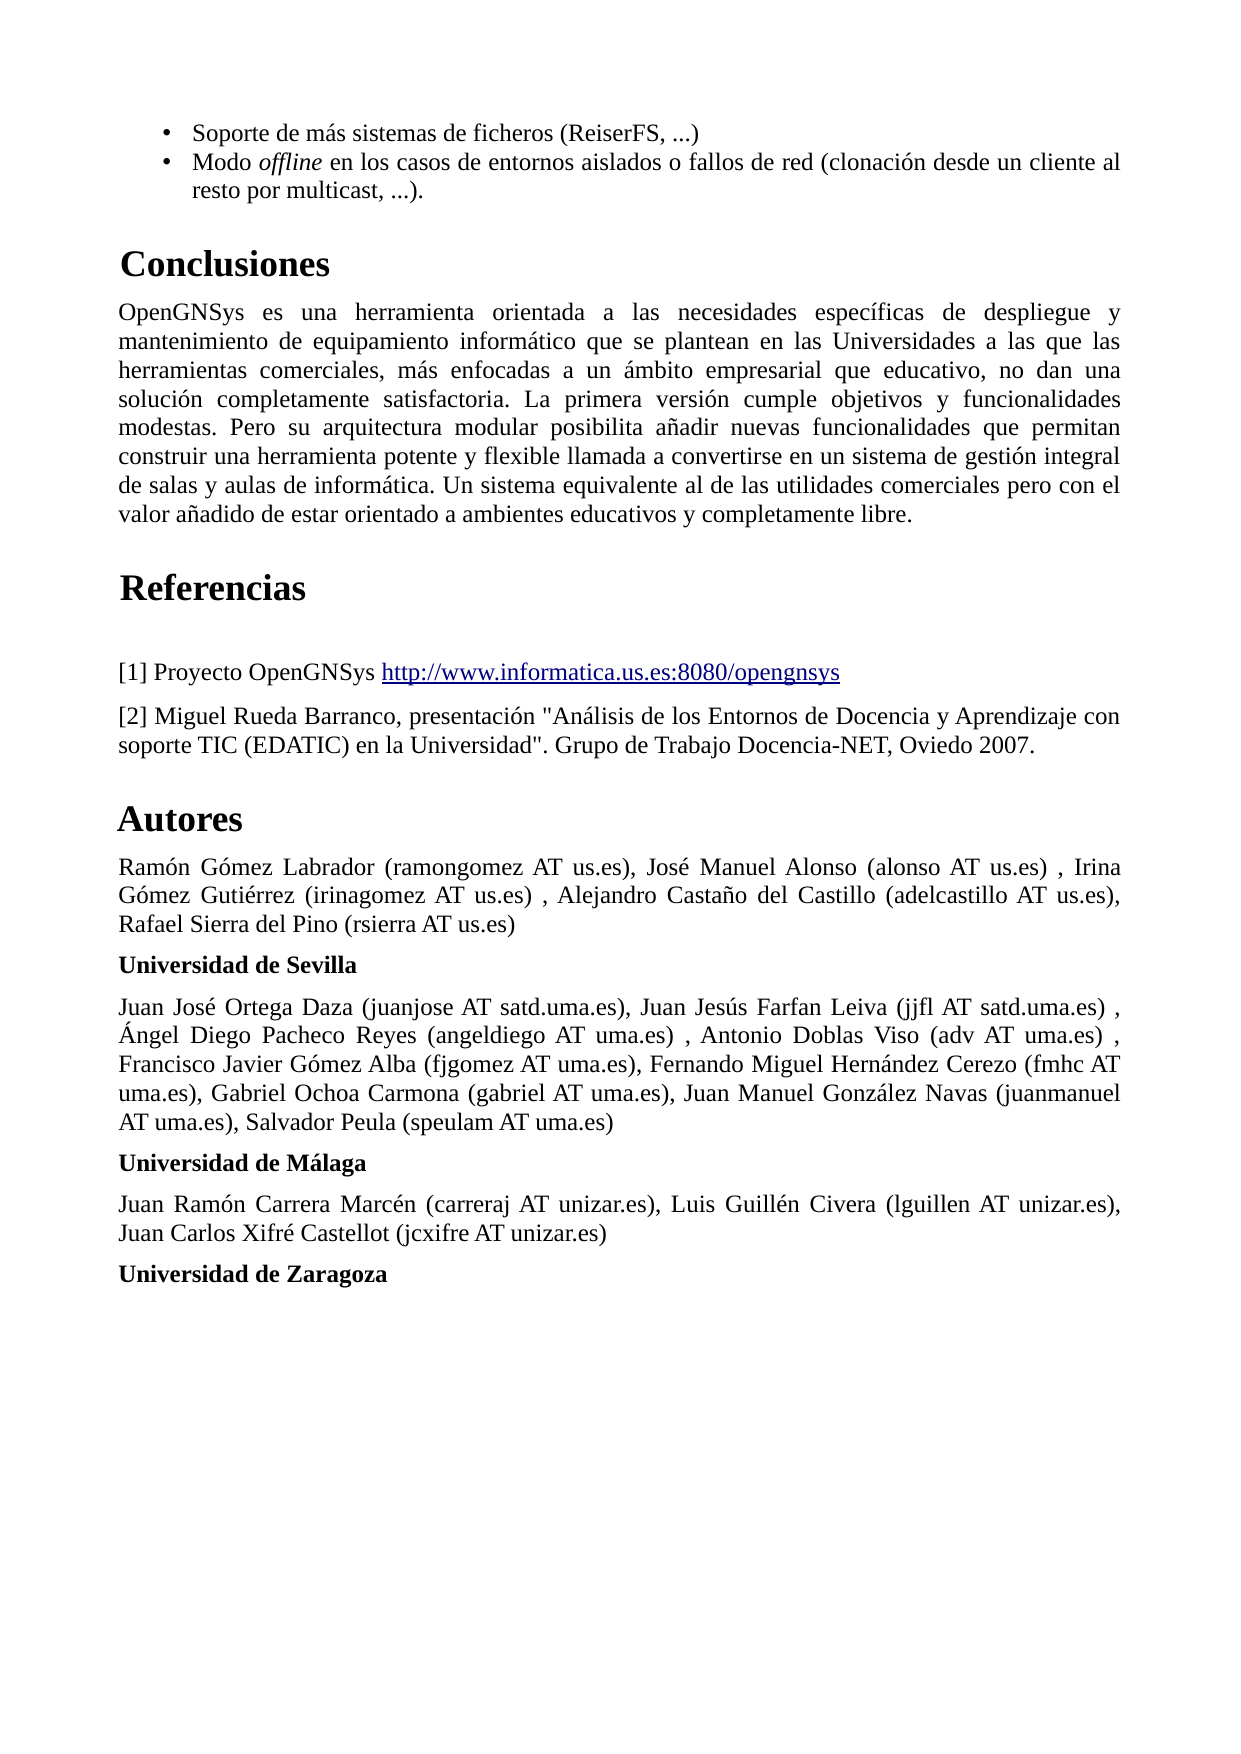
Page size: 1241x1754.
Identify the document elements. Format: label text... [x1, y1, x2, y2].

subtitle [1] Proyecto OpenGNSys http://www.informatica.us.es:8080/opengnsys [118, 646, 1122, 689]
subtitle Autores [117, 796, 1122, 839]
text Juan Ramón Carrera Marcén (carreraj AT unizar.es), Luis Guillén Civera (lguillen AT unizar.es), Juan Carlos Xifré Castellot (jcxifre AT unizar.es) [118, 1189, 1122, 1247]
list Modo offline en los casos de entornos aislados o fallos de red (clonación desde un cliente al resto por multicast, ...). [162, 147, 1122, 204]
text Universidad de Zaragoza [118, 1259, 1122, 1288]
text OpenGNSys es una herramienta orientada a las necesidades específicas de despliegue y mantenimiento de equipamiento informático que se plantean en las Universidades a las que las herramientas comerciales, más enfocadas a un ámbito empresarial que educativo, no dan una solución completamente satisfactoria. La primera versión cumple objetivos y funcionalidades modestas. Pero su arquitectura modular posibilita añadir nuevas funcionalidades que permitan construir una herramienta potente y flexible llamada a convertirse en un sistema de gestión integral de salas y aulas de informática. Un sistema equivalente al de las utilidades comerciales pero con el valor añadido de estar orientado a ambientes educativos y completamente libre. [118, 297, 1122, 527]
text Universidad de Sevilla [118, 951, 1122, 979]
subtitle Conclusiones [117, 242, 1122, 285]
list Soporte de más sistemas de ficheros (ReiserFS, ...) [162, 118, 1122, 147]
subtitle Referencias [118, 565, 1122, 608]
text Ramón Gómez Labrador (ramongomez AT us.es), José Manuel Alonso (alonso AT us.es) , Irina Gómez Gutiérrez (irinagomez AT us.es) , Alejandro Castaño del Castillo (adelcastillo AT us.es), Rafael Sierra del Pino (rsierra AT us.es) [118, 852, 1122, 938]
text [2] Miguel Rueda Barranco, presentación "Análisis de los Entornos de Docencia y Aprendizaje con soporte TIC (EDATIC) en la Universidad". Grupo de Trabajo Docencia-NET, Oviedo 2007. [118, 701, 1122, 759]
text Juan José Ortega Daza (juanjose AT satd.uma.es), Juan Jesús Farfan Leiva (jjfl AT satd.uma.es) , Ángel Diego Pacheco Reyes (angeldiego AT uma.es) , Antonio Doblas Viso (adv AT uma.es) , Francisco Javier Gómez Alba (fjgomez AT uma.es), Fernando Miguel Hernández Cerezo (fmhc AT uma.es), Gabriel Ochoa Carmona (gabriel AT uma.es), Juan Manuel González Navas (juanmanuel AT uma.es), Salvador Peula (speulam AT uma.es) [118, 992, 1122, 1136]
text Universidad de Málaga [118, 1148, 1122, 1177]
